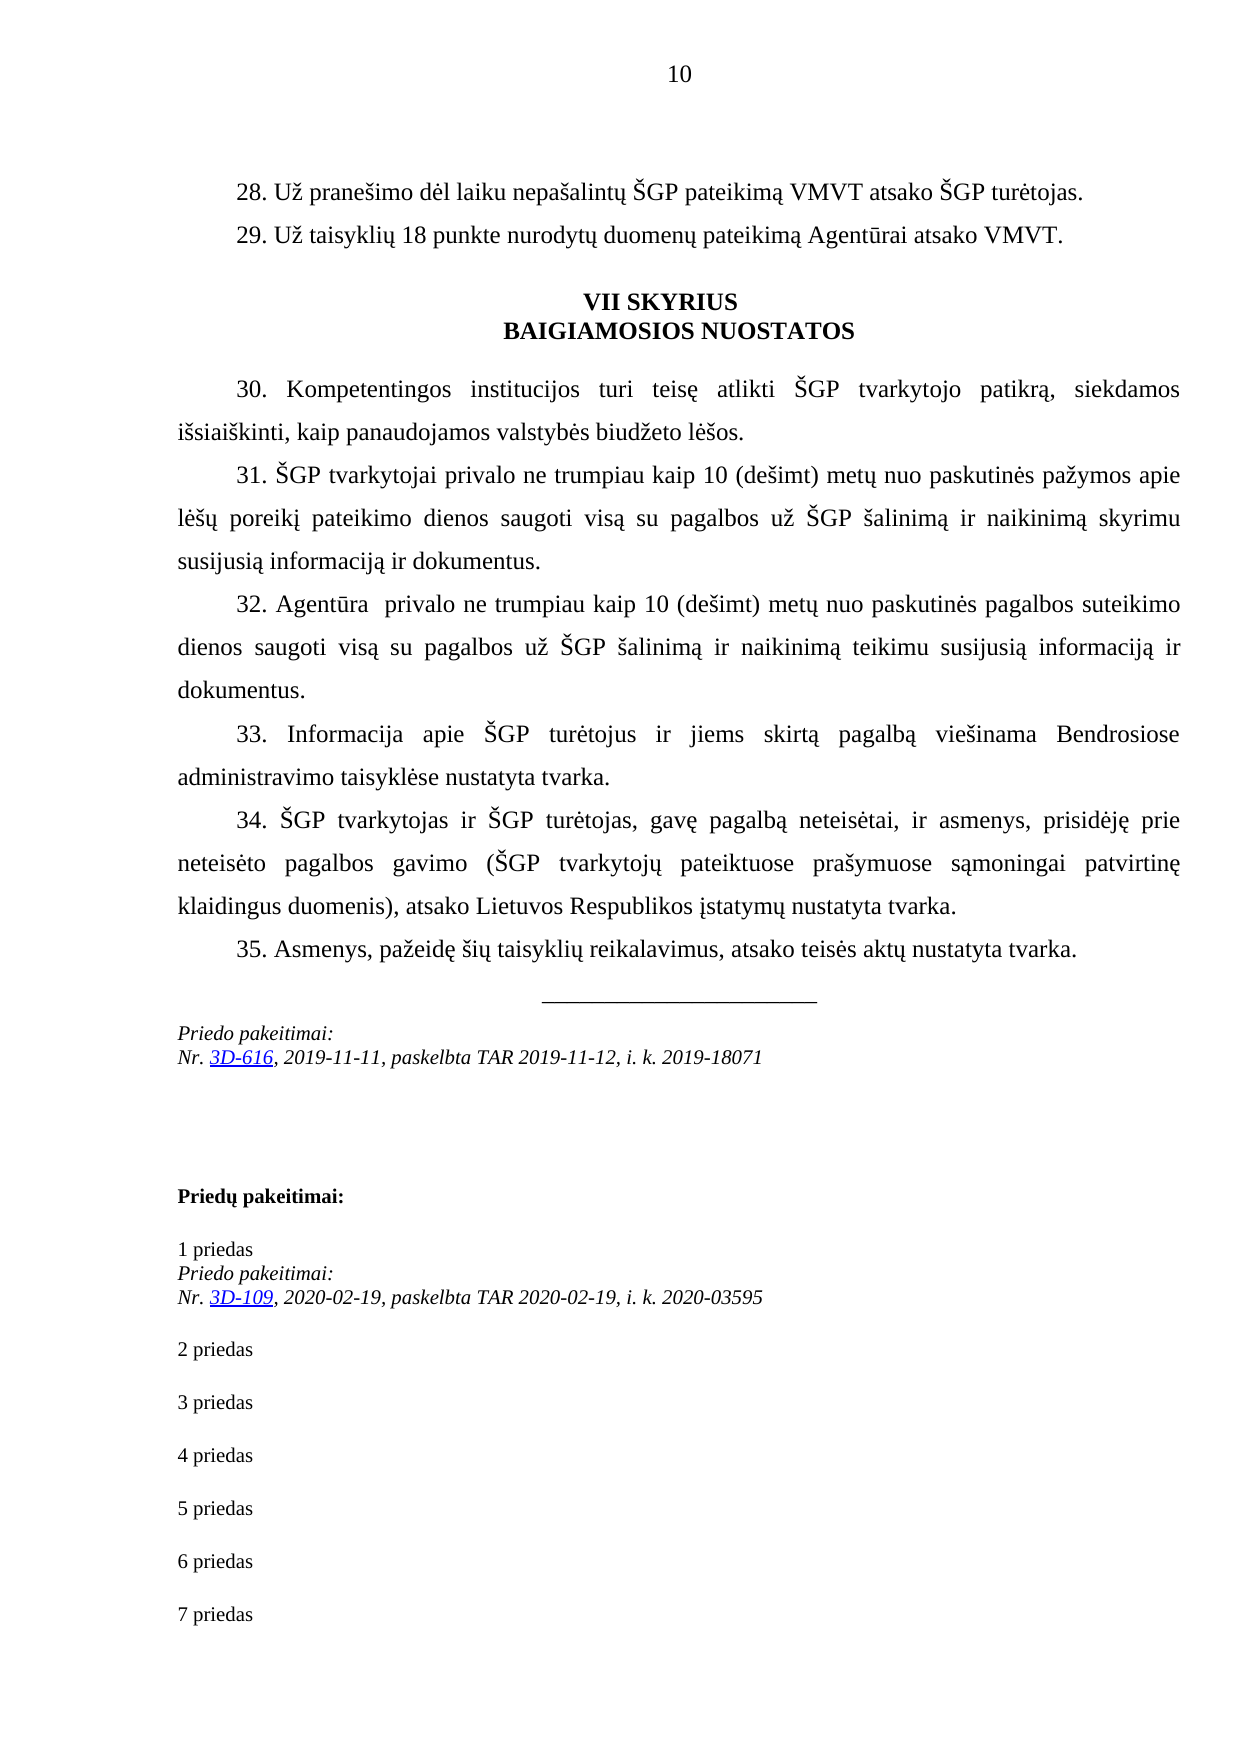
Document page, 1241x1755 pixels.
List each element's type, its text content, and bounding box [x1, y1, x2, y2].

text 6 priedas [177, 1549, 1181, 1573]
text Nr. 3D-109, 2020-02-19, paskelbta TAR 2020-02-19, i. k. 2020-03595 [177, 1284, 1181, 1309]
text 32. Agentūra privalo ne trumpiau kaip 10 (dešimt) metų nuo paskutinės pagalbos suteikimo dienos saugoti visą su pagalbos už ŠGP šalinimą ir naikinimą teikimu susijusią informaciją ir dokumentus. [177, 589, 1181, 704]
text 31. ŠGP tvarkytojai privalo ne trumpiau kaip 10 (dešimt) metų nuo paskutinės pažymos apie lėšų poreikį pateikimo dienos saugoti visą su pagalbos už ŠGP šalinimą ir naikinimą skyrimu susijusią informaciją ir dokumentus. [177, 460, 1181, 575]
text 1 priedas [177, 1236, 1181, 1261]
text 29. Už taisyklių 18 punkte nurodytų duomenų pateikimą Agentūrai atsako VMVT. [177, 220, 1181, 249]
text VII SKYRIUS [583, 263, 1181, 316]
text 33. Informacija apie ŠGP turėtojus ir jiems skirtą pagalbą viešinama Bendrosiose administravimo taisyklėse nustatyta tvarka. [177, 719, 1181, 791]
text 4 priedas [177, 1443, 1181, 1467]
text 34. ŠGP tvarkytojas ir ŠGP turėtojas, gavę pagalbą neteisėtai, ir asmenys, prisidėję prie neteisėto pagalbos gavimo (ŠGP tvarkytojų pateiktuose prašymuose sąmoningai patvirtinę klaidingus duomenis), atsako Lietuvos Respublikos įstatymų nustatyta tvarka. [177, 805, 1181, 920]
text Nr. 3D-616, 2019-11-11, paskelbta TAR 2019-11-12, i. k. 2019-18071 [177, 1044, 1181, 1069]
text Priedų pakeitimai: [177, 1184, 1181, 1208]
text 3 priedas [177, 1390, 1181, 1414]
text Priedo pakeitimai: [177, 1021, 1181, 1044]
text 7 priedas [177, 1601, 1181, 1626]
text 30. Kompetentingos institucijos turi teisę atlikti ŠGP tvarkytojo patikrą, siekdamos išsiaiškinti, kaip panaudojamos valstybės biudžeto lėšos. [177, 374, 1181, 446]
text BAIGIAMOSIOS NUOSTATOS [177, 316, 1181, 345]
text 2 priedas [177, 1337, 1181, 1361]
text 5 priedas [177, 1496, 1181, 1520]
text 28. Už pranešimo dėl laiku nepašalintų ŠGP pateikimą VMVT atsako ŠGP turėtojas. [177, 177, 1181, 206]
text ______________________ [177, 977, 1181, 1006]
text 35. Asmenys, pažeidę šių taisyklių reikalavimus, atsako teisės aktų nustatyta tvarka. [177, 934, 1181, 963]
text Priedo pakeitimai: [177, 1261, 1181, 1284]
